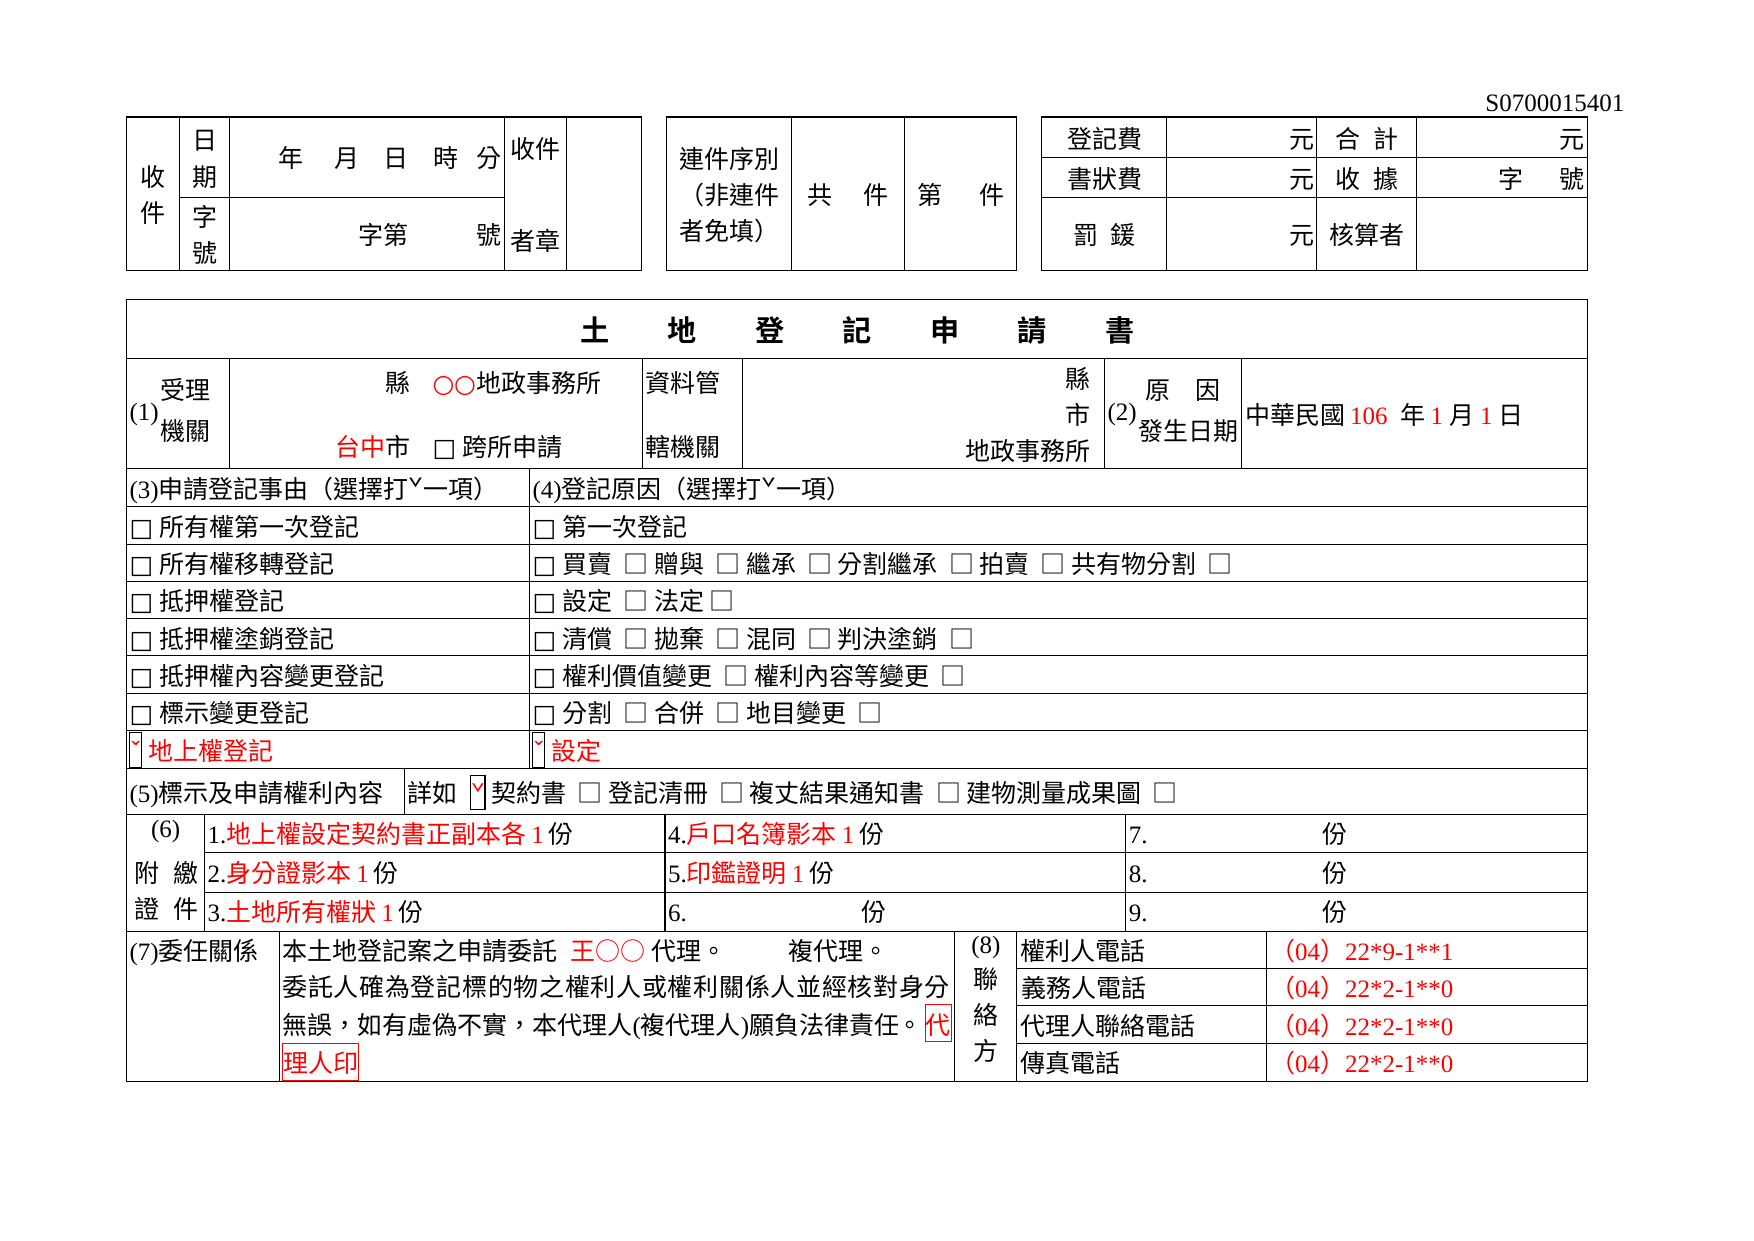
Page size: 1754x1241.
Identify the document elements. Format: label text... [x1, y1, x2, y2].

table_cell 原 因 (2) 發生日期 [1105, 359, 1241, 468]
table_header 登記費 [1042, 118, 1166, 157]
table_cell 受理 (1) 機關 [127, 359, 229, 468]
table_cell 詳如 ˇ 契約書 □ 登記清冊 □ 複丈結果通知書 □ 建物測量成果圖 □ [405, 769, 1587, 814]
table_header 日期 [180, 118, 229, 197]
table_cell 8. 份 [1126, 853, 1587, 892]
table_cell 本土地登記案之申請委託 王○○ 代理。 複代理。 委託人確為登記標的物之權利人或權利關係人並經核對身分無誤，如有虛偽不實，本代理人(複代理人)願負法律責任。 代理人印 [280, 932, 954, 1081]
table_header [642, 116, 666, 270]
table_cell 7. 份 [1126, 815, 1587, 852]
table_cell 附 證 [127, 852, 167, 931]
table_cell 收 據 [1317, 158, 1416, 197]
table_cell ˇ 地上權登記 [127, 731, 529, 768]
table_cell 元 [1167, 158, 1316, 197]
table_header [1017, 116, 1041, 270]
table_cell (6) [127, 815, 204, 852]
table_header 第 件 [905, 118, 1016, 270]
table_cell □ 清償 □ 拋棄 □ 混同 □ 判決塗銷 □ [530, 619, 1587, 655]
table_cell □ 權利價值變更 □ 權利內容等變更 □ [530, 656, 1587, 693]
table_cell □ 抵押權塗銷登記 [127, 619, 529, 655]
table_cell 字 號 [1417, 158, 1587, 197]
table_cell (5)標示及申請權利內容 [127, 769, 404, 814]
table_cell 中華民國106 年 1 月 1 日 [1242, 359, 1587, 468]
table_cell □ 所有權移轉登記 [127, 545, 529, 581]
table_cell (7)委任關係 [127, 932, 279, 1081]
table_header 連件序別 （非連件 者免填） [667, 118, 791, 270]
table_cell 義務人電話 [1017, 969, 1266, 1005]
table_cell 4.戶口名簿影本1份 [666, 815, 1125, 852]
table_cell □ 標示變更登記 [127, 694, 529, 730]
table_cell （04）22*2-1**0 [1267, 1006, 1587, 1042]
table_cell ˇ 設定 [530, 731, 1587, 768]
table_cell ○○地政事務所 □ 跨所申請 [429, 359, 642, 468]
table_cell 6. 份 [666, 893, 1125, 931]
table_cell （04）22*9-1**1 [1267, 932, 1587, 968]
table_cell （04）22*2-1**0 [1267, 1044, 1587, 1081]
table_cell 資料管 轄機關 [643, 359, 742, 468]
table_cell □ 所有權第一次登記 [127, 507, 529, 543]
table_cell □ 抵押權登記 [127, 582, 529, 618]
table_cell 罰 鍰 [1042, 198, 1166, 270]
table_cell 代理人聯絡電話 [1017, 1006, 1266, 1042]
table_cell 2.身分證影本1份 [205, 853, 664, 892]
table_header 土 地 登 記 申 請 書 [127, 300, 1587, 358]
table_header 收 件 [127, 118, 179, 270]
table_cell 1.地上權設定契約書正副本各1份 [205, 815, 664, 852]
table_cell 繳 件 [167, 852, 204, 931]
table_header 合 計 [1317, 118, 1416, 157]
table_header 元 [1417, 118, 1587, 157]
table_cell □ 買賣 □ 贈與 □ 繼承 □ 分割繼承 □ 拍賣 □ 共有物分割 □ [530, 545, 1587, 581]
table_cell 9. 份 [1126, 893, 1587, 931]
table_cell □ 第一次登記 [530, 507, 1587, 543]
table_cell 書狀費 [1042, 158, 1166, 197]
table_cell (3)申請登記事由（選擇打ˇ一項） [127, 469, 529, 506]
table_header 年 月 日 時 分 [230, 118, 504, 197]
table_header 共 件 [792, 118, 904, 270]
table_cell □ 抵押權內容變更登記 [127, 656, 529, 693]
table_header 收件 者章 [505, 118, 566, 270]
table_cell 核算者 [1317, 198, 1416, 270]
table_cell 3.土地所有權狀1份 [205, 893, 664, 931]
table_cell （04）22*2-1**0 [1267, 969, 1587, 1005]
table_cell 字第 號 [230, 198, 504, 270]
table_cell (4)登記原因（選擇打ˇ一項） [530, 469, 1587, 506]
table_cell 傳真電話 [1017, 1044, 1266, 1081]
table_cell □ 分割 □ 合併 □ 地目變更 □ [530, 694, 1587, 730]
table_cell 字號 [180, 198, 229, 270]
table_cell □ 設定 □ 法定 □ [530, 582, 1587, 618]
table_cell (8) 聯 絡 方 [955, 932, 1016, 1081]
table_cell 權利人電話 [1017, 932, 1266, 968]
table_cell 縣 市 地政事務所 [743, 359, 1104, 468]
table_cell [1417, 198, 1587, 270]
table_cell 5.印鑑證明1份 [666, 853, 1125, 892]
table_cell 元 [1167, 198, 1316, 270]
table_cell 縣 台中市 [230, 359, 429, 468]
table_header [567, 118, 641, 270]
table_header 元 [1167, 118, 1316, 157]
